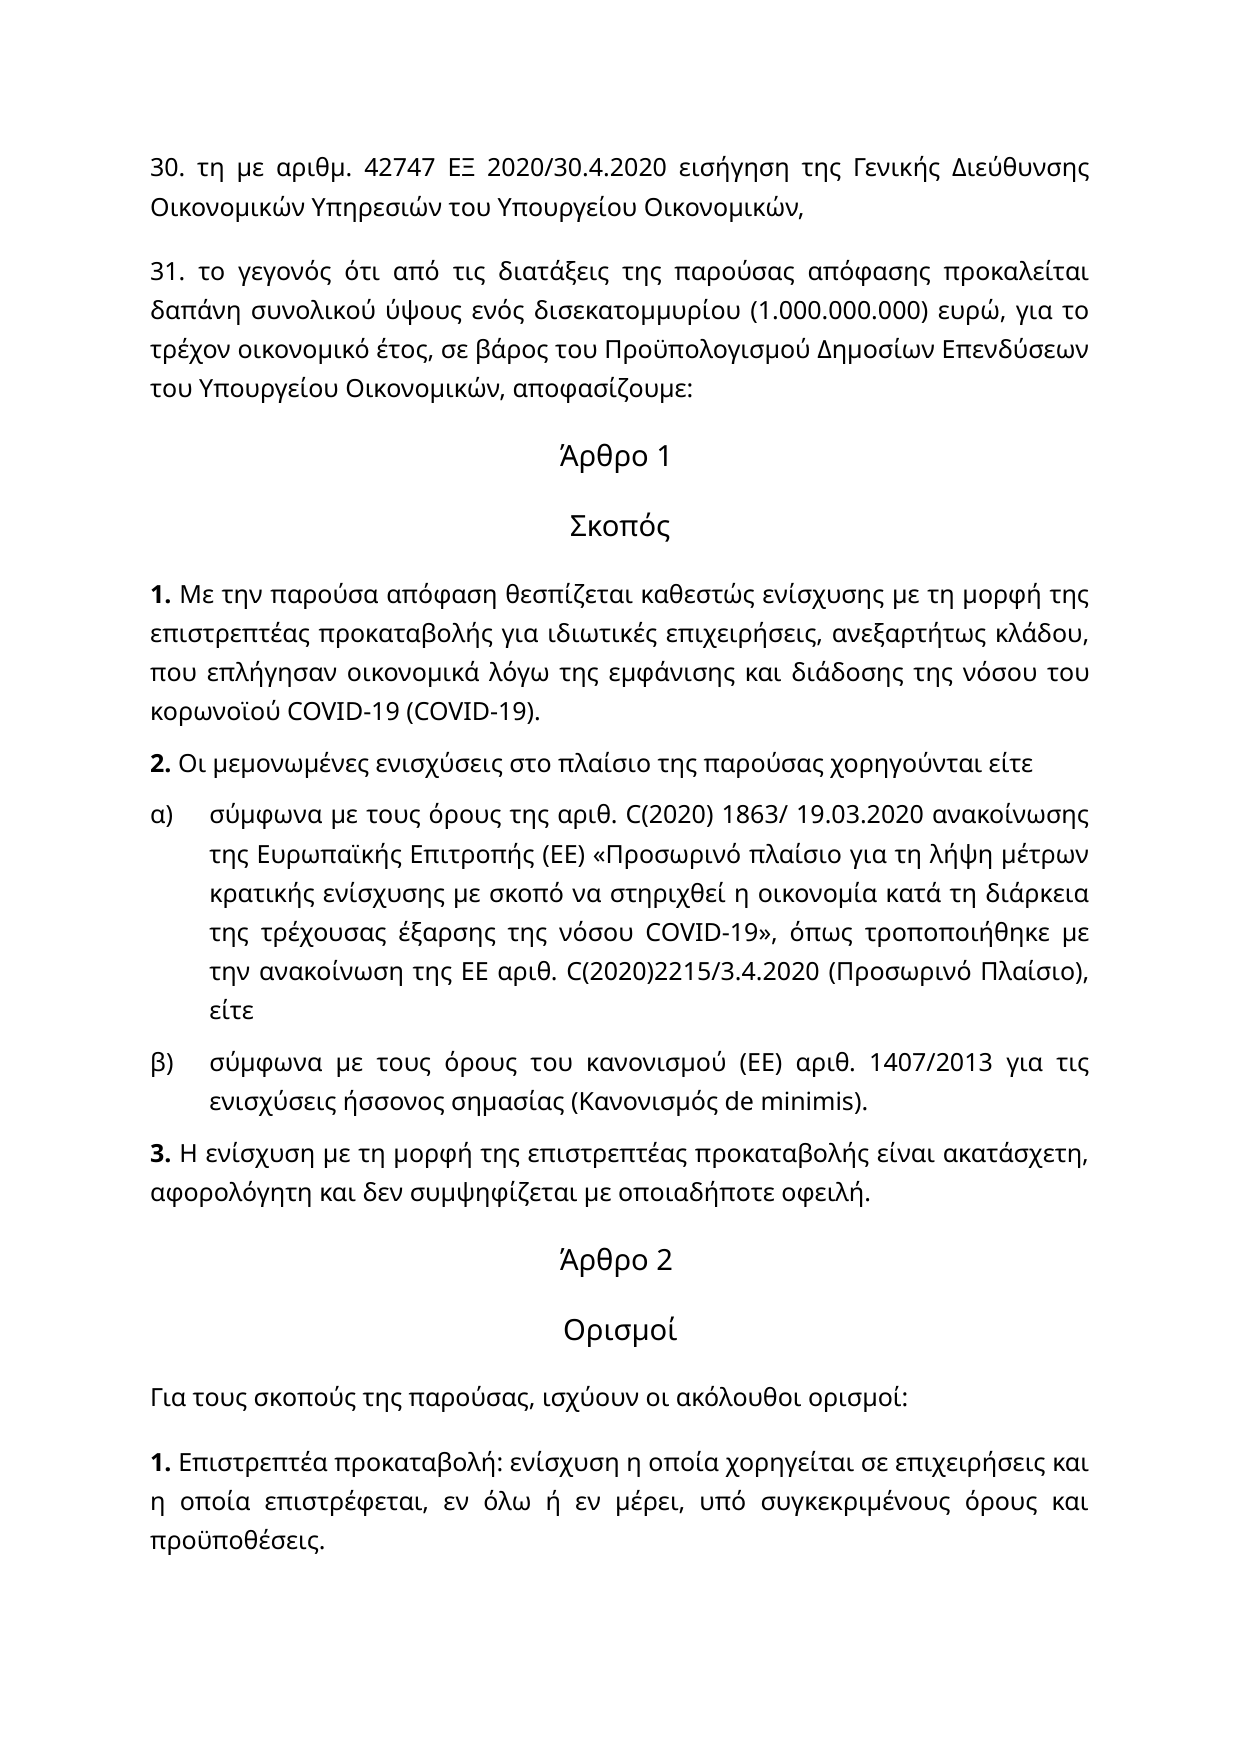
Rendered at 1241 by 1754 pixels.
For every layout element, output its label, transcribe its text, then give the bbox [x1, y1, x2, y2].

text 1. Επιστρεπτέα προκαταβολή: ενίσχυση η οποία χορηγείται σε επιχειρήσεις και η οποία επιστρέφεται, εν όλω ή εν μέρει, υπό συγκεκριμένους όρους και προϋποθέσεις. [150, 1444, 1090, 1557]
text 31. το γεγονός ότι από τις διατάξεις της παρούσας απόφασης προκαλείται δαπάνη συνολικού ύψους ενός δισεκατομμυρίου (1.000.000.000) ευρώ, για το τρέχον οικονομικό έτος, σε βάρος του Προϋπολογισμού Δημοσίων Επενδύσεων του Υπουργείου Οικονομικών, αποφασίζουμε: [150, 253, 1090, 405]
subtitle Άρθρο 2 [150, 1239, 1090, 1278]
list α) σύμφωνα με τους όρους της αριθ. C(2020) 1863/ 19.03.2020 ανακοίνωσης της Ευρωπαϊκής Επιτροπής (ΕΕ) «Προσωρινό πλαίσιο για τη λήψη μέτρων κρατικής ενίσχυσης με σκοπό να στηριχθεί η οικονομία κατά τη διάρκεια της τρέχουσας έξαρσης της νόσου COVID-19», όπως τροποποιήθηκε με την ανακοίνωση της ΕΕ αριθ. C(2020)2215/3.4.2020 (Προσωρινό Πλαίσιο), είτε [150, 797, 1090, 1027]
subtitle Σκοπός [150, 506, 1090, 545]
text 30. τη με αριθμ. 42747 ΕΞ 2020/30.4.2020 εισήγηση της Γενικής Διεύθυνσης Οικονομικών Υπηρεσιών του Υπουργείου Οικονομικών, [150, 150, 1090, 223]
text 3. Η ενίσχυση με τη μορφή της επιστρεπτέας προκαταβολής είναι ακατάσχετη, αφορολόγητη και δεν συμψηφίζεται με οποιαδήποτε οφειλή. [150, 1135, 1090, 1209]
text 2. Οι μεμονωμένες ενισχύσεις στο πλαίσιο της παρούσας χορηγούνται είτε [150, 745, 1090, 779]
text Για τους σκοπούς της παρούσας, ισχύουν οι ακόλουθοι ορισμοί: [150, 1380, 1090, 1414]
list β) σύμφωνα με τους όρους του κανονισμού (ΕΕ) αριθ. 1407/2013 για τις ενισχύσεις ήσσονος σημασίας (Κανονισμός de minimis). [150, 1044, 1090, 1118]
subtitle Ορισμοί [150, 1309, 1090, 1349]
text 1. Με την παρούσα απόφαση θεσπίζεται καθεστώς ενίσχυσης με τη μορφή της επιστρεπτέας προκαταβολής για ιδιωτικές επιχειρήσεις, ανεξαρτήτως κλάδου, που επλήγησαν οικονομικά λόγω της εμφάνισης και διάδοσης της νόσου του κορωνοϊού COVID-19 (COVID-19). [150, 576, 1090, 728]
subtitle Άρθρο 1 [150, 435, 1090, 475]
